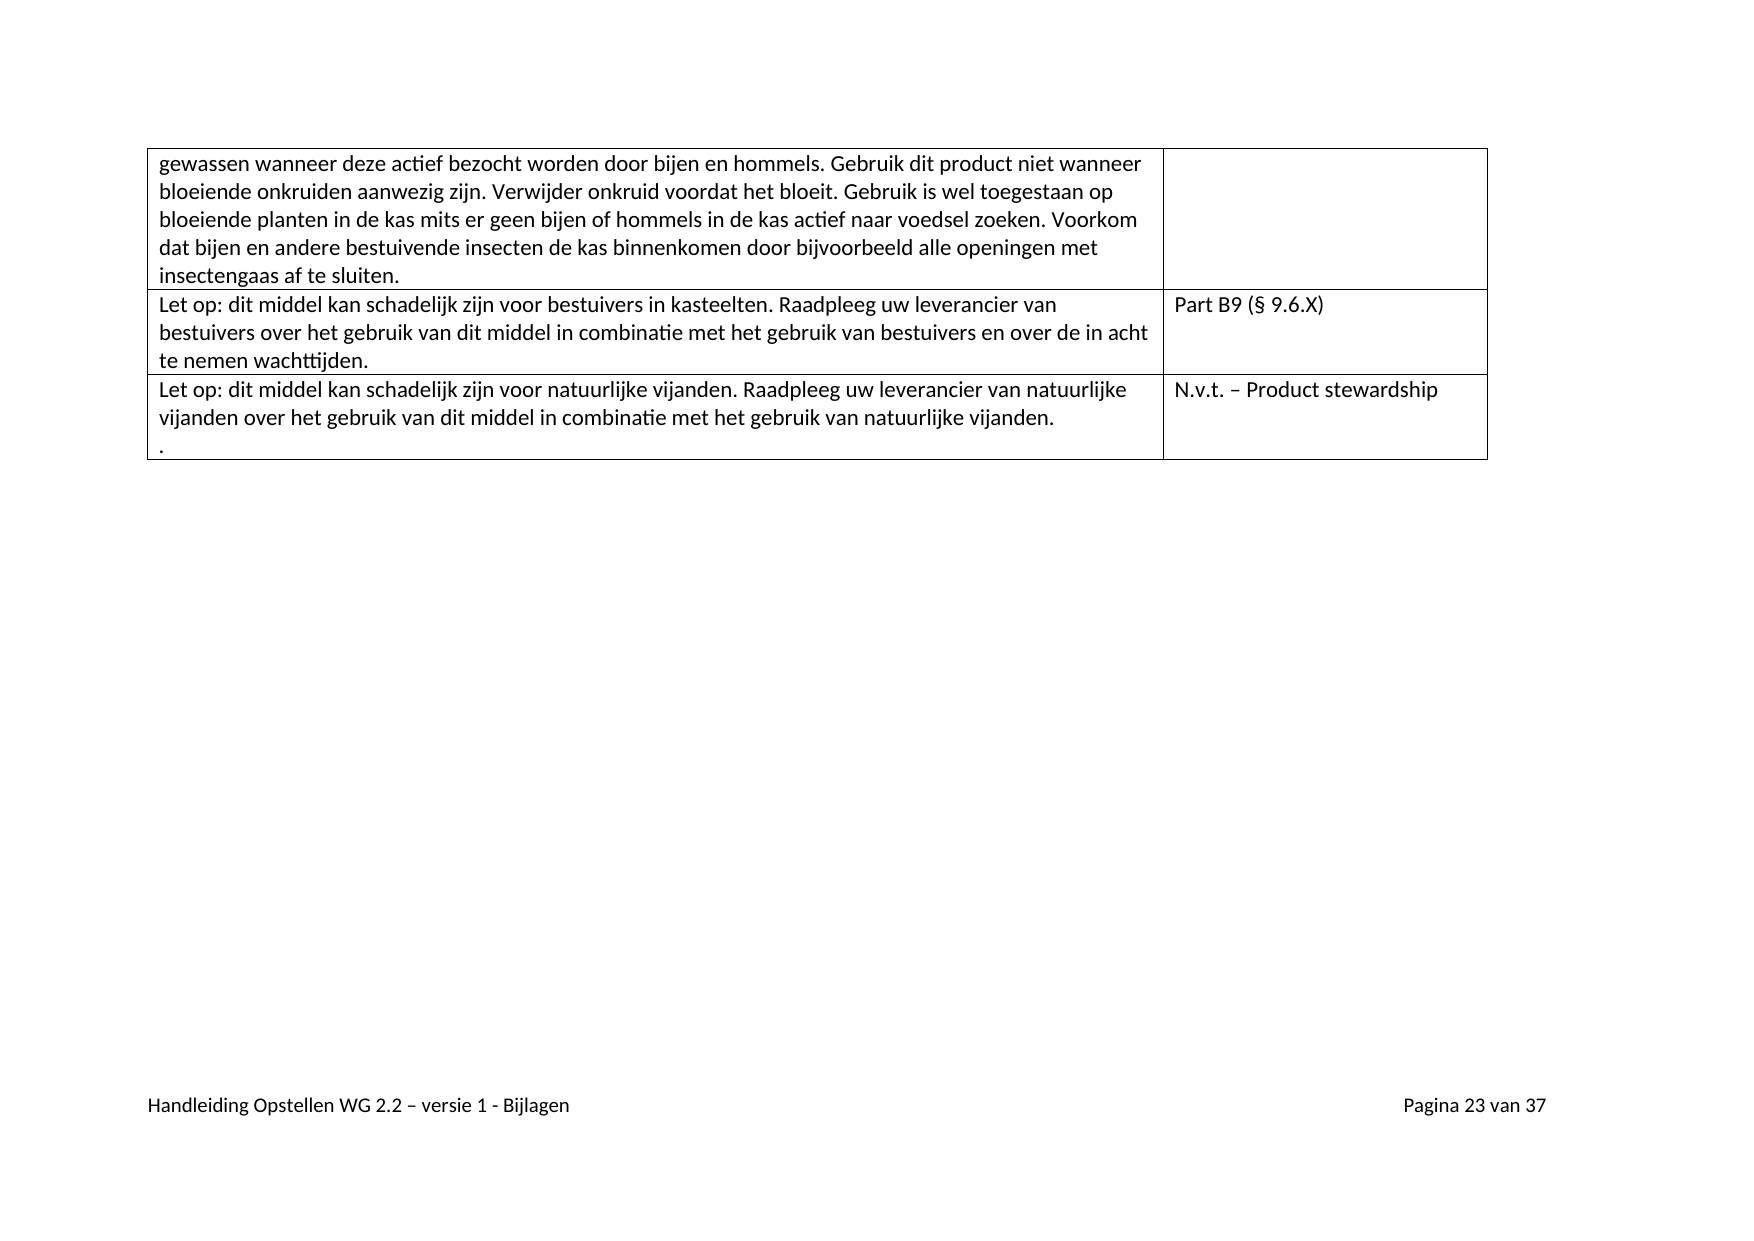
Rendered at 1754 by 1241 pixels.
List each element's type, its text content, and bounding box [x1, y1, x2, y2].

table_cell Part B9 (§ 9.6.X) [1164, 290, 1487, 374]
table_cell Let op: dit middel kan schadelijk zijn voor natuurlijke vijanden. Raadpleeg uw leverancier van natuurlijke vijanden over het gebruik van dit middel in combinatie met het gebruik van natuurlijke vijanden. . [148, 375, 1163, 459]
table_cell gewassen wanneer deze actief bezocht worden door bijen en hommels. Gebruik dit product niet wanneer bloeiende onkruiden aanwezig zijn. Verwijder onkruid voordat het bloeit. Gebruik is wel toegestaan op bloeiende planten in de kas mits er geen bijen of hommels in de kas actief naar voedsel zoeken. Voorkom dat bijen en andere bestuivende insecten de kas binnenkomen door bijvoorbeeld alle openingen met insectengaas af te sluiten. [148, 149, 1163, 289]
table_cell Let op: dit middel kan schadelijk zijn voor bestuivers in kasteelten. Raadpleeg uw leverancier van bestuivers over het gebruik van dit middel in combinatie met het gebruik van bestuivers en over de in acht te nemen wachttijden. [148, 290, 1163, 374]
table_cell [1164, 149, 1487, 289]
table_cell N.v.t. – Product stewardship [1164, 375, 1487, 459]
